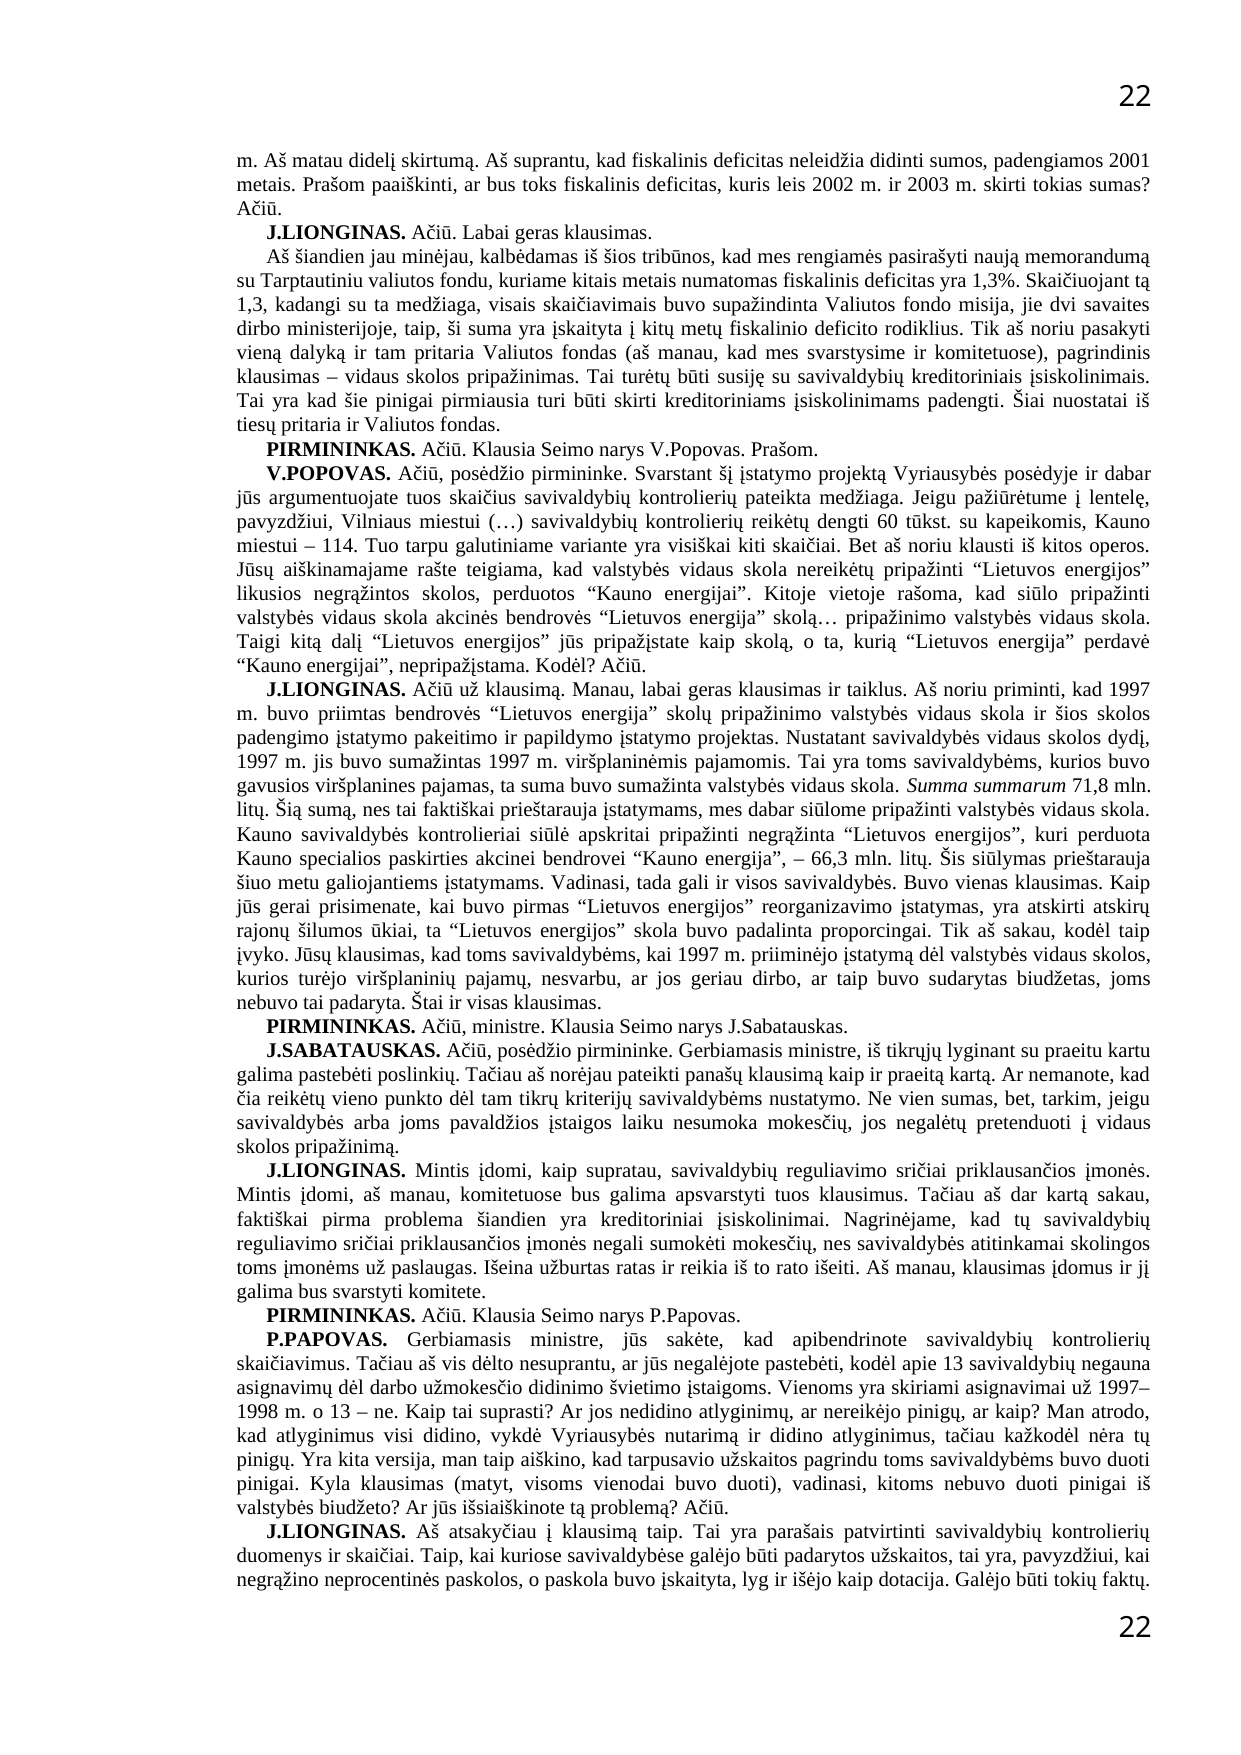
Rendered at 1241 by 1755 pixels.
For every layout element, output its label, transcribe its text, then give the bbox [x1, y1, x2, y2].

text m. Aš matau didelį skirtumą. Aš suprantu, kad fiskalinis deficitas neleidžia didinti sumos, padengiamos 2001 metais. Prašom paaiškinti, ar bus toks fiskalinis deficitas, kuris leis 2002 m. ir 2003 m. skirti tokias sumas? Ačiū. [236, 148, 1152, 220]
text J.LIONGINAS. Ačiū už klausimą. Manau, labai geras klausimas ir taiklus. Aš noriu priminti, kad 1997 m. buvo priimtas bendrovės “Lietuvos energija” skolų pripažinimo valstybės vidaus skola ir šios skolos padengimo įstatymo pakeitimo ir papildymo įstatymo projektas. Nustatant savivaldybės vidaus skolos dydį, 1997 m. jis buvo sumažintas 1997 m. viršplaninėmis pajamomis. Tai yra toms savivaldybėms, kurios buvo gavusios viršplanines pajamas, ta suma buvo sumažinta valstybės vidaus skola. Summa summarum 71,8 mln. litų. Šią sumą, nes tai faktiškai prieštarauja įstatymams, mes dabar siūlome pripažinti valstybės vidaus skola. Kauno savivaldybės kontrolieriai siūlė apskritai pripažinti negrąžinta “Lietuvos energijos”, kuri perduota Kauno specialios paskirties akcinei bendrovei “Kauno energija”, – 66,3 mln. litų. Šis siūlymas prieštarauja šiuo metu galiojantiems įstatymams. Vadinasi, tada gali ir visos savivaldybės. Buvo vienas klausimas. Kaip jūs gerai prisimenate, kai buvo pirmas “Lietuvos energijos” reorganizavimo įstatymas, yra atskirti atskirų rajonų šilumos ūkiai, ta “Lietuvos energijos” skola buvo padalinta proporcingai. Tik aš sakau, kodėl taip įvyko. Jūsų klausimas, kad toms savivaldybėms, kai 1997 m. priiminėjo įstatymą dėl valstybės vidaus skolos, kurios turėjo viršplaninių pajamų, nesvarbu, ar jos geriau dirbo, ar taip buvo sudarytas biudžetas, joms nebuvo tai padaryta. Štai ir visas klausimas. [236, 677, 1152, 1014]
text J.LIONGINAS. Aš atsakyčiau į klausimą taip. Tai yra parašais patvirtinti savivaldybių kontrolierių duomenys ir skaičiai. Taip, kai kuriose savivaldybėse galėjo būti padarytos užskaitos, tai yra, pavyzdžiui, kai negrąžino neprocentinės paskolos, o paskola buvo įskaityta, lyg ir išėjo kaip dotacija. Galėjo būti tokių faktų. [236, 1519, 1152, 1591]
text J.SABATAUSKAS. Ačiū, posėdžio pirmininke. Gerbiamasis ministre, iš tikrųjų lyginant su praeitu kartu galima pastebėti poslinkių. Tačiau aš norėjau pateikti panašų klausimą kaip ir praeitą kartą. Ar nemanote, kad čia reikėtų vieno punkto dėl tam tikrų kriterijų savivaldybėms nustatymo. Ne vien sumas, bet, tarkim, jeigu savivaldybės arba joms pavaldžios įstaigos laiku nesumoka mokesčių, jos negalėtų pretenduoti į vidaus skolos pripažinimą. [236, 1038, 1152, 1158]
text PIRMININKAS. Ačiū. Klausia Seimo narys V.Popovas. Prašom. [236, 436, 1152, 461]
text PIRMININKAS. Ačiū, ministre. Klausia Seimo narys J.Sabatauskas. [236, 1014, 1152, 1038]
text PIRMININKAS. Ačiū. Klausia Seimo narys P.Papovas. [236, 1303, 1152, 1327]
text J.LIONGINAS. Mintis įdomi, kaip supratau, savivaldybių reguliavimo sričiai priklausančios įmonės. Mintis įdomi, aš manau, komitetuose bus galima apsvarstyti tuos klausimus. Tačiau aš dar kartą sakau, faktiškai pirma problema šiandien yra kreditoriniai įsiskolinimai. Nagrinėjame, kad tų savivaldybių reguliavimo sričiai priklausančios įmonės negali sumokėti mokesčių, nes savivaldybės atitinkamai skolingos toms įmonėms už paslaugas. Išeina užburtas ratas ir reikia iš to rato išeiti. Aš manau, klausimas įdomus ir jį galima bus svarstyti komitete. [236, 1158, 1152, 1303]
text V.POPOVAS. Ačiū, posėdžio pirmininke. Svarstant šį įstatymo projektą Vyriausybės posėdyje ir dabar jūs argumentuojate tuos skaičius savivaldybių kontrolierių pateikta medžiaga. Jeigu pažiūrėtume į lentelę, pavyzdžiui, Vilniaus miestui (…) savivaldybių kontrolierių reikėtų dengti 60 tūkst. su kapeikomis, Kauno miestui – 114. Tuo tarpu galutiniame variante yra visiškai kiti skaičiai. Bet aš noriu klausti iš kitos operos. Jūsų aiškinamajame rašte teigiama, kad valstybės vidaus skola nereikėtų pripažinti “Lietuvos energijos” likusios negrąžintos skolos, perduotos “Kauno energijai”. Kitoje vietoje rašoma, kad siūlo pripažinti valstybės vidaus skola akcinės bendrovės “Lietuvos energija” skolą… pripažinimo valstybės vidaus skola. Taigi kitą dalį “Lietuvos energijos” jūs pripažįstate kaip skolą, o ta, kurią “Lietuvos energija” perdavė “Kauno energijai”, nepripažįstama. Kodėl? Ačiū. [236, 461, 1152, 677]
text Aš šiandien jau minėjau, kalbėdamas iš šios tribūnos, kad mes rengiamės pasirašyti naują memorandumą su Tarptautiniu valiutos fondu, kuriame kitais metais numatomas fiskalinis deficitas yra 1,3%. Skaičiuojant tą 1,3, kadangi su ta medžiaga, visais skaičiavimais buvo supažindinta Valiutos fondo misija, jie dvi savaites dirbo ministerijoje, taip, ši suma yra įskaityta į kitų metų fiskalinio deficito rodiklius. Tik aš noriu pasakyti vieną dalyką ir tam pritaria Valiutos fondas (aš manau, kad mes svarstysime ir komitetuose), pagrindinis klausimas – vidaus skolos pripažinimas. Tai turėtų būti susiję su savivaldybių kreditoriniais įsiskolinimais. Tai yra kad šie pinigai pirmiausia turi būti skirti kreditoriniams įsiskolinimams padengti. Šiai nuostatai iš tiesų pritaria ir Valiutos fondas. [236, 244, 1152, 436]
text J.LIONGINAS. Ačiū. Labai geras klausimas. [236, 220, 1152, 244]
text P.PAPOVAS. Gerbiamasis ministre, jūs sakėte, kad apibendrinote savivaldybių kontrolierių skaičiavimus. Tačiau aš vis dėlto nesuprantu, ar jūs negalėjote pastebėti, kodėl apie 13 savivaldybių negauna asignavimų dėl darbo užmokesčio didinimo švietimo įstaigoms. Vienoms yra skiriami asignavimai už 1997–1998 m. o 13 – ne. Kaip tai suprasti? Ar jos nedidino atlyginimų, ar nereikėjo pinigų, ar kaip? Man atrodo, kad atlyginimus visi didino, vykdė Vyriausybės nutarimą ir didino atlyginimus, tačiau kažkodėl nėra tų pinigų. Yra kita versija, man taip aiškino, kad tarpusavio užskaitos pagrindu toms savivaldybėms buvo duoti pinigai. Kyla klausimas (matyt, visoms vienodai buvo duoti), vadinasi, kitoms nebuvo duoti pinigai iš valstybės biudžeto? Ar jūs išsiaiškinote tą problemą? Ačiū. [236, 1327, 1152, 1519]
